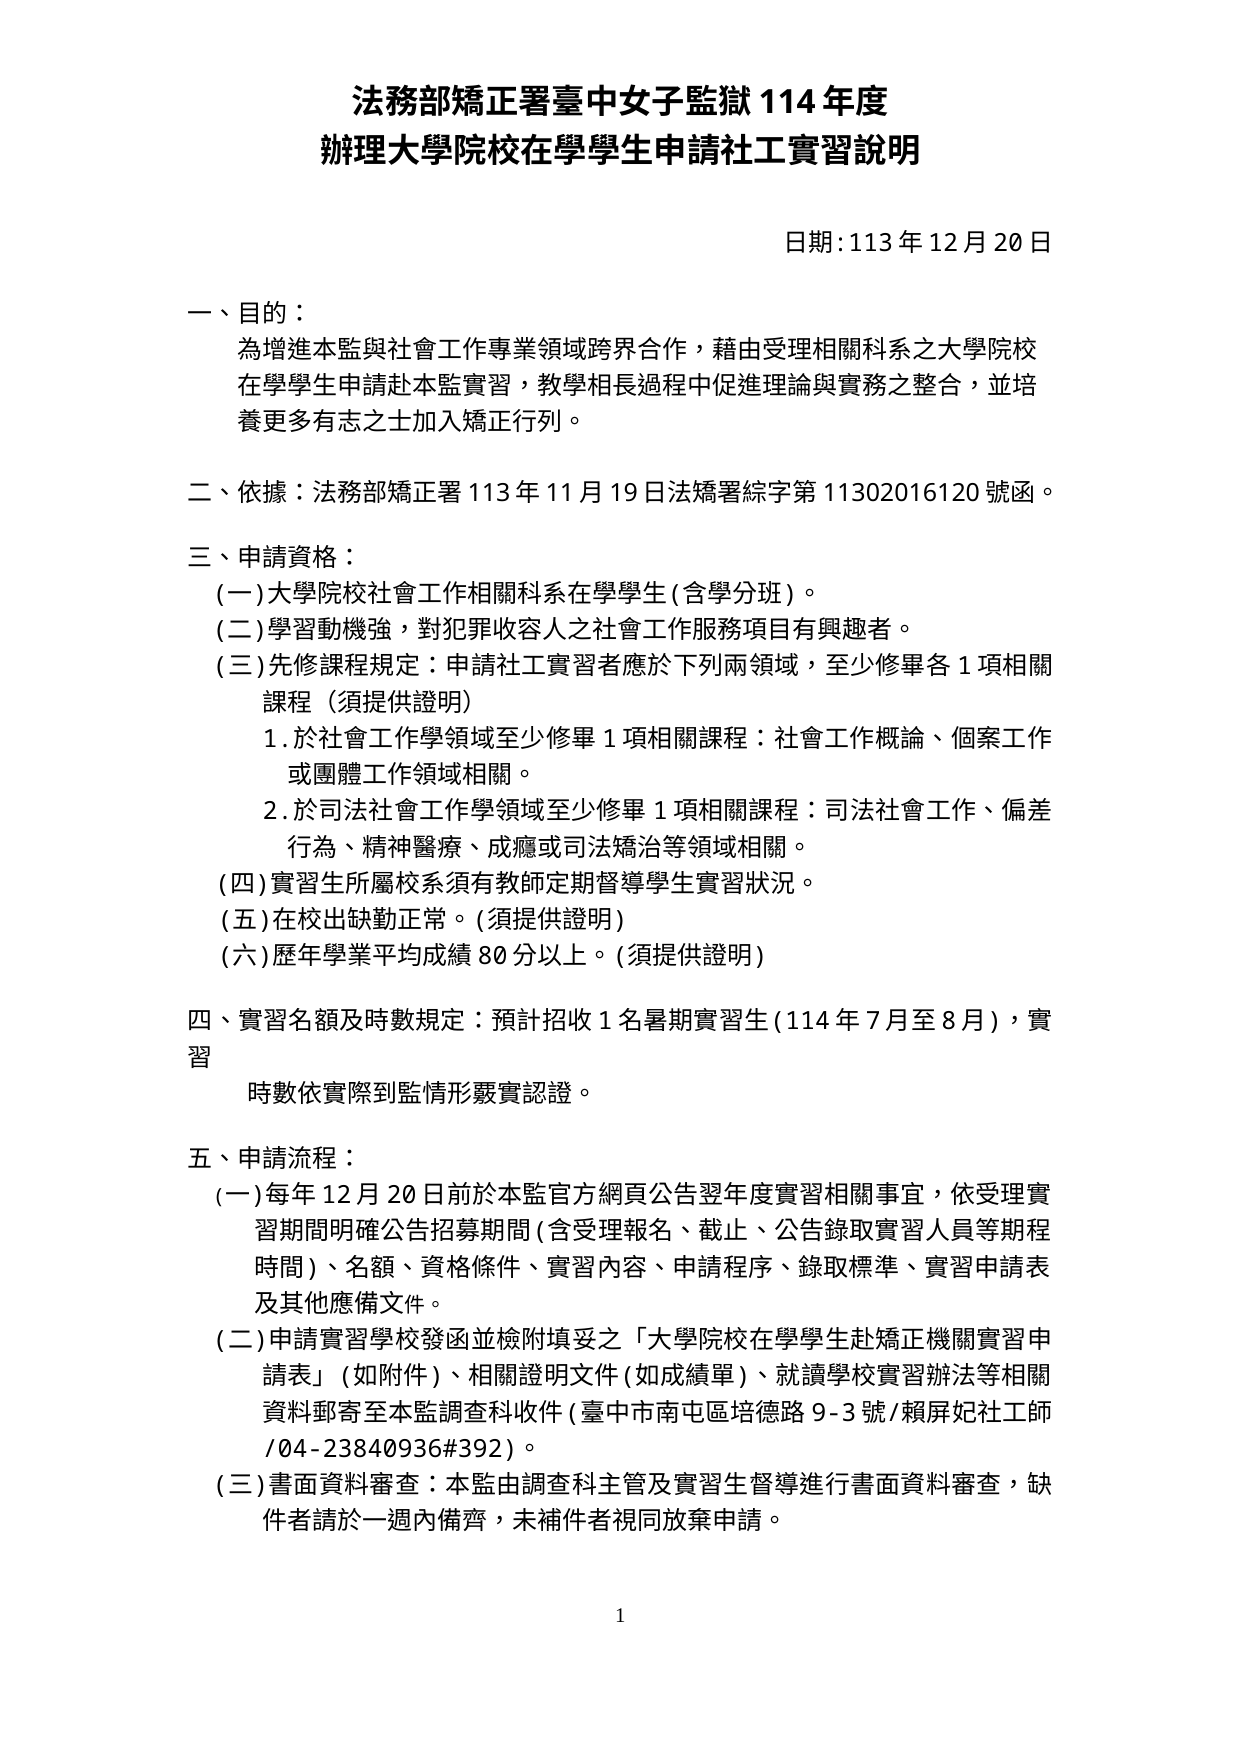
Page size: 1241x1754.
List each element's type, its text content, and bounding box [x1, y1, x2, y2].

text (三)先修課程規定：申請社工實習者應於下列兩領域，至少修畢各1項相關課程（須提供證明） [212, 646, 1053, 718]
text 辦理大學院校在學學生申請社工實習說明 [187, 123, 1053, 172]
text 為增進本監與社會工作專業領域跨界合作，藉由受理相關科系之大學院校 [187, 329, 1053, 366]
text 時數依實際到監情形覈實認證。 [187, 1073, 1053, 1109]
text 1.於社會工作學領域至少修畢1項相關課程：社會工作概論、個案工作或團體工作領域相關。 [262, 718, 1053, 791]
text 三、申請資格： [187, 537, 1053, 573]
text (四)實習生所屬校系須有教師定期督導學生實習狀況。 [187, 863, 1053, 899]
text 二、依據：法務部矯正署113年11月19日法矯署綜字第11302016120號函。 [187, 472, 1053, 508]
text (六)歷年學業平均成績80分以上。(須提供證明) [187, 936, 1053, 972]
text (五)在校出缺勤正常。(須提供證明) [187, 899, 1053, 936]
text 日期:113年12月20日 [187, 223, 1053, 259]
text (一)大學院校社會工作相關科系在學學生(含學分班)。 [212, 573, 1053, 609]
text 五、申請流程： [187, 1138, 1053, 1174]
text (二)申請實習學校發函並檢附填妥之「大學院校在學學生赴矯正機關實習申請表」(如附件)、相關證明文件(如成績單)、就讀學校實習辦法等相關資料郵寄至本監調查科收件(臺中市南屯區培德路9-3號/賴屏妃社工師/04-23840936#392)。 [212, 1319, 1053, 1464]
text 在學學生申請赴本監實習，教學相長過程中促進理論與實務之整合，並培 [187, 366, 1053, 402]
text 養更多有志之士加入矯正行列。 [187, 402, 1053, 438]
text 2.於司法社會工作學領域至少修畢1項相關課程：司法社會工作、偏差行為、精神醫療、成癮或司法矯治等領域相關。 [262, 791, 1053, 863]
text 法務部矯正署臺中女子監獄114年度 [187, 75, 1053, 123]
text 四、實習名額及時數規定：預計招收1名暑期實習生(114年7月至8月)，實習 [187, 1001, 1053, 1073]
text (二)學習動機強，對犯罪收容人之社會工作服務項目有興趣者。 [212, 609, 1053, 646]
list 一、目的： [187, 293, 1053, 329]
text (一)每年12月20日前於本監官方網頁公告翌年度實習相關事宜，依受理實習期間明確公告招募期間(含受理報名、截止、公告錄取實習人員等期程時間)、名額、資格條件、實習內容、申請程序、錄取標準、實習申請表及其他應備文件。 [212, 1174, 1053, 1319]
text (三)書面資料審查：本監由調查科主管及實習生督導進行書面資料審查，缺件者請於一週內備齊，未補件者視同放棄申請。 [212, 1464, 1053, 1537]
